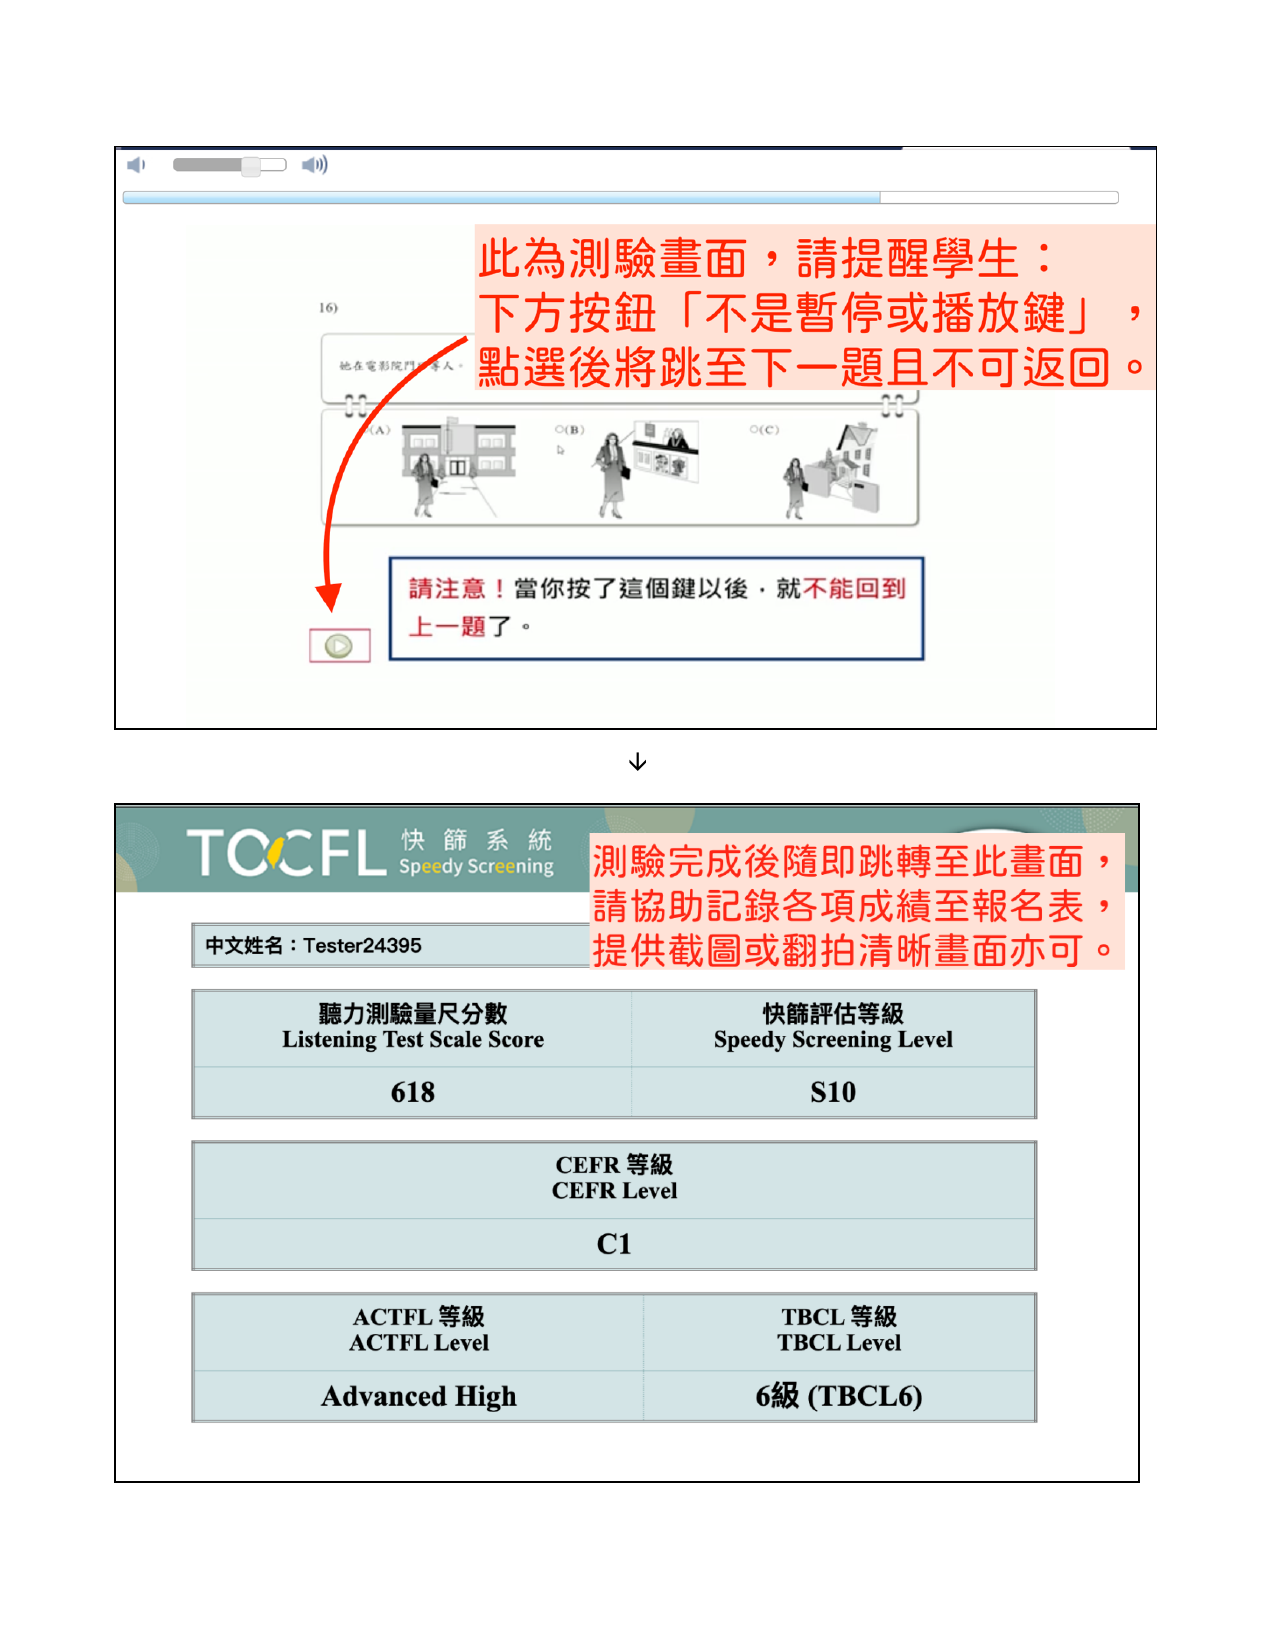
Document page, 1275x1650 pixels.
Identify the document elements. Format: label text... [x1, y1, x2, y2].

table_cell [103, 803, 1172, 1522]
table_header [103, 120, 1172, 729]
table_cell  [103, 730, 1172, 803]
